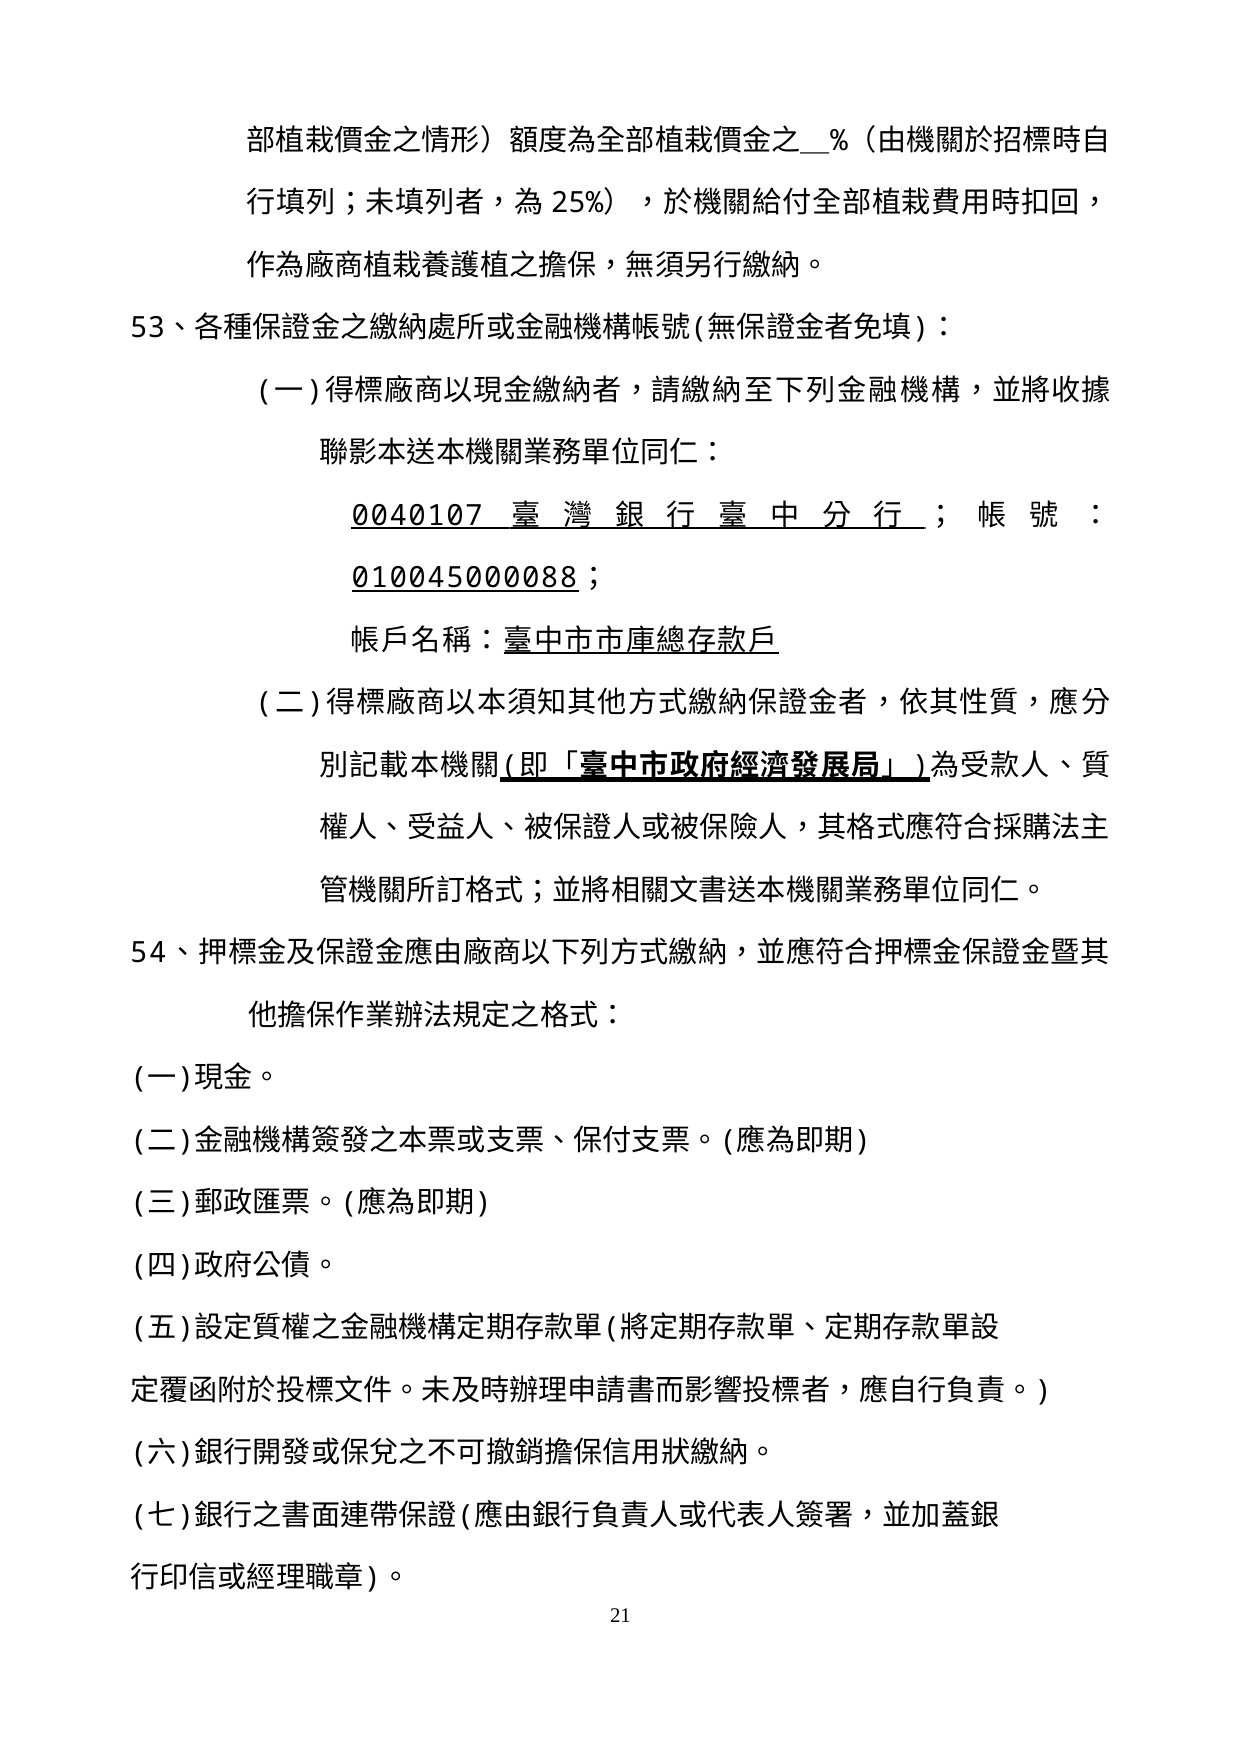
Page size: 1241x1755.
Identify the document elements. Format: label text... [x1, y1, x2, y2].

list (一)現金。 [130, 1033, 1110, 1096]
text 部植栽價金之情形）額度為全部植栽價金之＿%（由機關於招標時自行填列；未填列者，為25%），於機關給付全部植栽費用時扣回，作為廠商植栽養護植之擔保，無須另行繳納。 [130, 96, 1110, 283]
list 押標金及保證金應由廠商以下列方式繳納，並應符合押標金保證金暨其他擔保作業辦法規定之格式： [130, 908, 1110, 1033]
list 定覆函附於投標文件。未及時辦理申請書而影響投標者，應自行負責。) [130, 1346, 1110, 1408]
list (七)銀行之書面連帶保證(應由銀行負責人或代表人簽署，並加蓋銀 [130, 1471, 1110, 1533]
text (二)得標廠商以本須知其他方式繳納保證金者，依其性質，應分別記載本機關(即「臺中市政府經濟發展局」)為受款人、質權人、受益人、被保證人或被保險人，其格式應符合採購法主管機關所訂格式；並將相關文書送本機關業務單位同仁。 [255, 658, 1110, 908]
list (二)金融機構簽發之本票或支票、保付支票。(應為即期) [130, 1096, 1110, 1158]
list (四)政府公債。 [130, 1221, 1110, 1283]
list (三)郵政匯票。(應為即期) [130, 1158, 1110, 1221]
list (五)設定質權之金融機構定期存款單(將定期存款單、定期存款單設 [130, 1283, 1110, 1346]
text 0040107臺灣銀行臺中分行；帳號：010045000088； [351, 471, 1110, 596]
text (一)得標廠商以現金繳納者，請繳納至下列金融機構，並將收據聯影本送本機關業務單位同仁： [255, 346, 1110, 471]
text 帳戶名稱：臺中市市庫總存款戶 [350, 596, 1110, 658]
list 各種保證金之繳納處所或金融機構帳號(無保證金者免填)： [130, 283, 1110, 346]
list (六)銀行開發或保兌之不可撤銷擔保信用狀繳納。 [130, 1408, 1110, 1471]
list 行印信或經理職章)。 [130, 1533, 1110, 1596]
